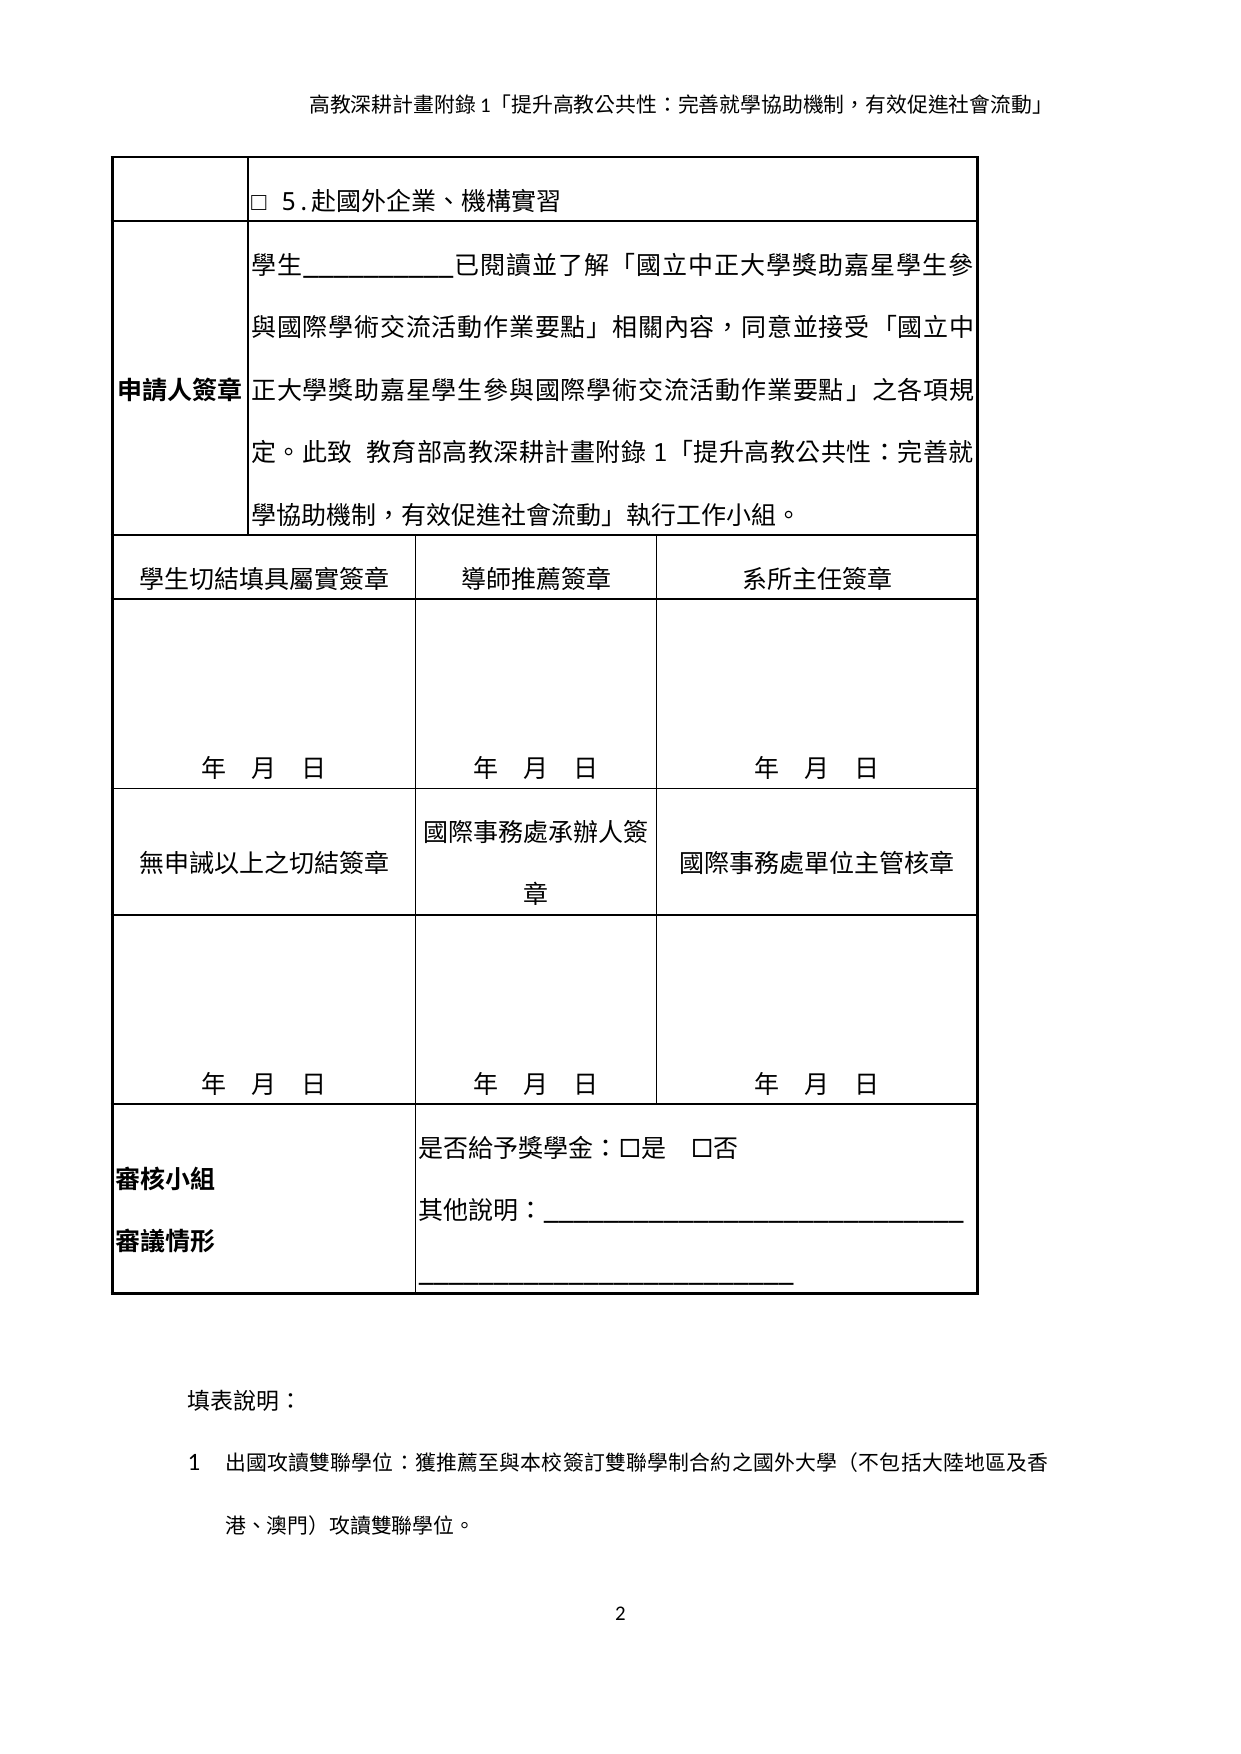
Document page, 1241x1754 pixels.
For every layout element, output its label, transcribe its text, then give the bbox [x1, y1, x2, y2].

table_cell □ 5.赴國外企業、機構實習 [249, 158, 976, 220]
text 填表說明： [187, 1358, 1053, 1420]
table_cell 年 月 日 [114, 916, 187, 1103]
table_cell 是否給予獎學金：是 否 其他說明：_____________________________________________________ [416, 1173, 976, 1292]
table_cell 學生__________已閱讀並了解「國立中正大學獎助嘉星學生參與國際學術交流活動作業要點」相關內容，同意並接受「國立中正大學獎助嘉星學生參與國際學術交流活動作業要點」之各項規定。此致 教育部高教深耕計畫附錄1「提升高教公共性：完善就學協助機制，有效促進社會流動」執行工作小組。 [249, 222, 976, 534]
list 出國攻讀雙聯學位：獲推薦至與本校簽訂雙聯學制合約之國外大學（不包括大陸地區及香港、澳門）攻讀雙聯學位。 [187, 1420, 1053, 1545]
table_cell 系所主任簽章 [657, 536, 976, 576]
table_cell 申請人簽章 [114, 222, 247, 534]
table_cell 學生切結填具屬實簽章 [114, 536, 415, 598]
table_cell 年 月 日 [114, 600, 187, 787]
table_cell 審核小組 審議情形 [114, 1105, 415, 1292]
table_cell 導師推薦簽章 [416, 536, 656, 576]
table_cell 無申誡以上之切結簽章 [114, 789, 187, 914]
table_cell [114, 158, 247, 220]
